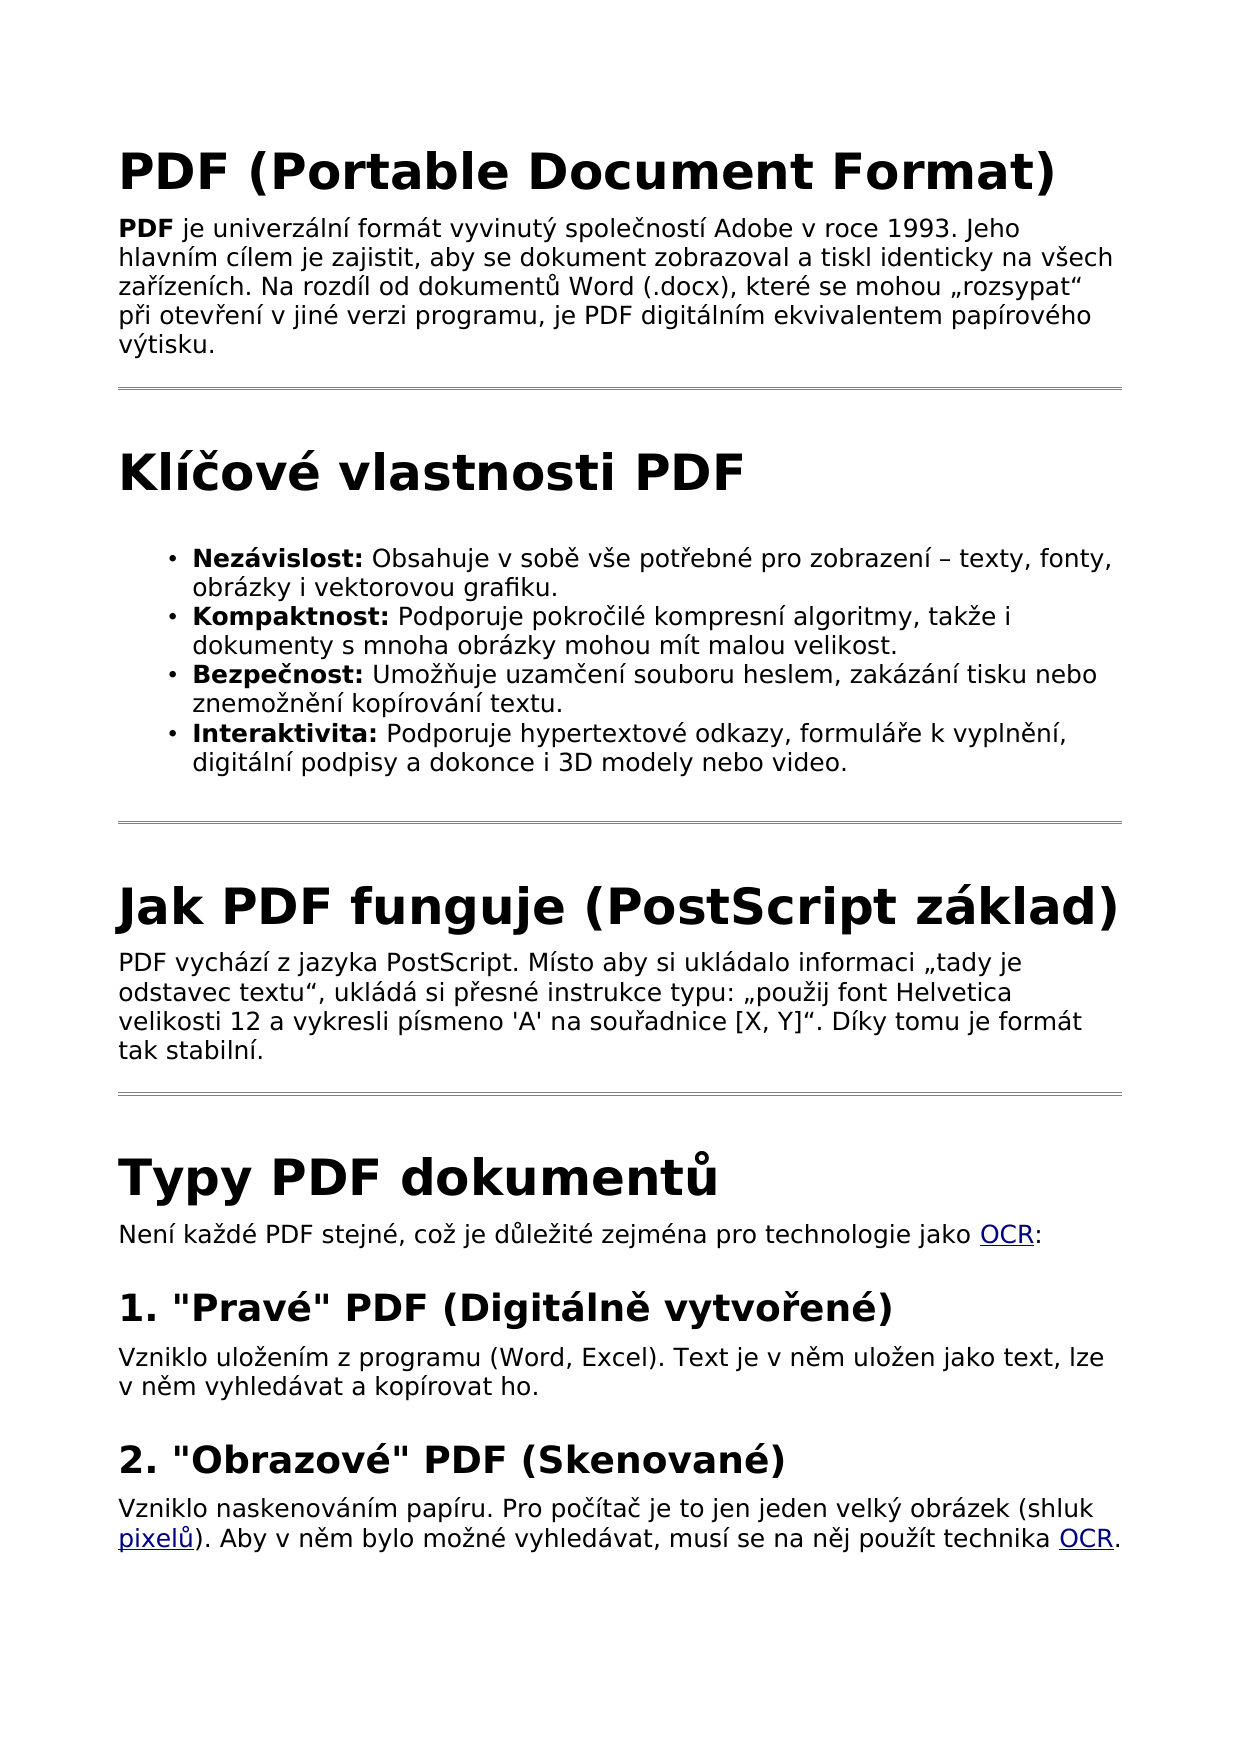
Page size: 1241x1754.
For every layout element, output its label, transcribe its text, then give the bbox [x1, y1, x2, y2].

subtitle 1. "Pravé" PDF (Digitálně vytvořené) [118, 1287, 1122, 1330]
subtitle 2. "Obrazové" PDF (Skenované) [118, 1438, 1122, 1482]
list Bezpečnost: Umožňuje uzamčení souboru heslem, zakázání tisku nebo znemožnění kopírování textu. [177, 660, 1122, 719]
subtitle Typy PDF dokumentů [118, 1149, 1122, 1207]
list Interaktivita: Podporuje hypertextové odkazy, formuláře k vyplnění, digitální podpisy a dokonce i 3D modely nebo video. [177, 719, 1122, 777]
subtitle Jak PDF funguje (PostScript základ) [118, 878, 1122, 936]
list Kompaktnost: Podporuje pokročilé kompresní algoritmy, takže i dokumenty s mnoha obrázky mohou mít malou velikost. [177, 602, 1122, 660]
text Vzniklo naskenováním papíru. Pro počítač je to jen jeden velký obrázek (shluk pixelů). Aby v něm bylo možné vyhledávat, musí se na něj použít technika OCR. [118, 1495, 1122, 1553]
subtitle Klíčové vlastnosti PDF [118, 443, 1122, 502]
list Nezávislost: Obsahuje v sobě vše potřebné pro zobrazení – texty, fonty, obrázky i vektorovou grafiku. [177, 544, 1122, 602]
text PDF je univerzální formát vyvinutý společností Adobe v roce 1993. Jeho hlavním cílem je zajistit, aby se dokument zobrazoval a tiskl identicky na všech zařízeních. Na rozdíl od dokumentů Word (.docx), které se mohou „rozsypat“ při otevření v jiné verzi programu, je PDF digitálním ekvivalentem papírového výtisku. [118, 214, 1122, 360]
text Není každé PDF stejné, což je důležité zejména pro technologie jako OCR: [118, 1220, 1122, 1249]
text Vzniklo uložením z programu (Word, Excel). Text je v něm uložen jako text, lze v něm vyhledávat a kopírovat ho. [118, 1343, 1122, 1401]
text PDF vychází z jazyka PostScript. Místo aby si ukládalo informaci „tady je odstavec textu“, ukládá si přesné instrukce typu: „použij font Helvetica velikosti 12 a vykresli písmeno 'A' na souřadnice [X, Y]“. Díky tomu je formát tak stabilní. [118, 949, 1122, 1065]
subtitle PDF (Portable Document Format) [118, 143, 1122, 201]
